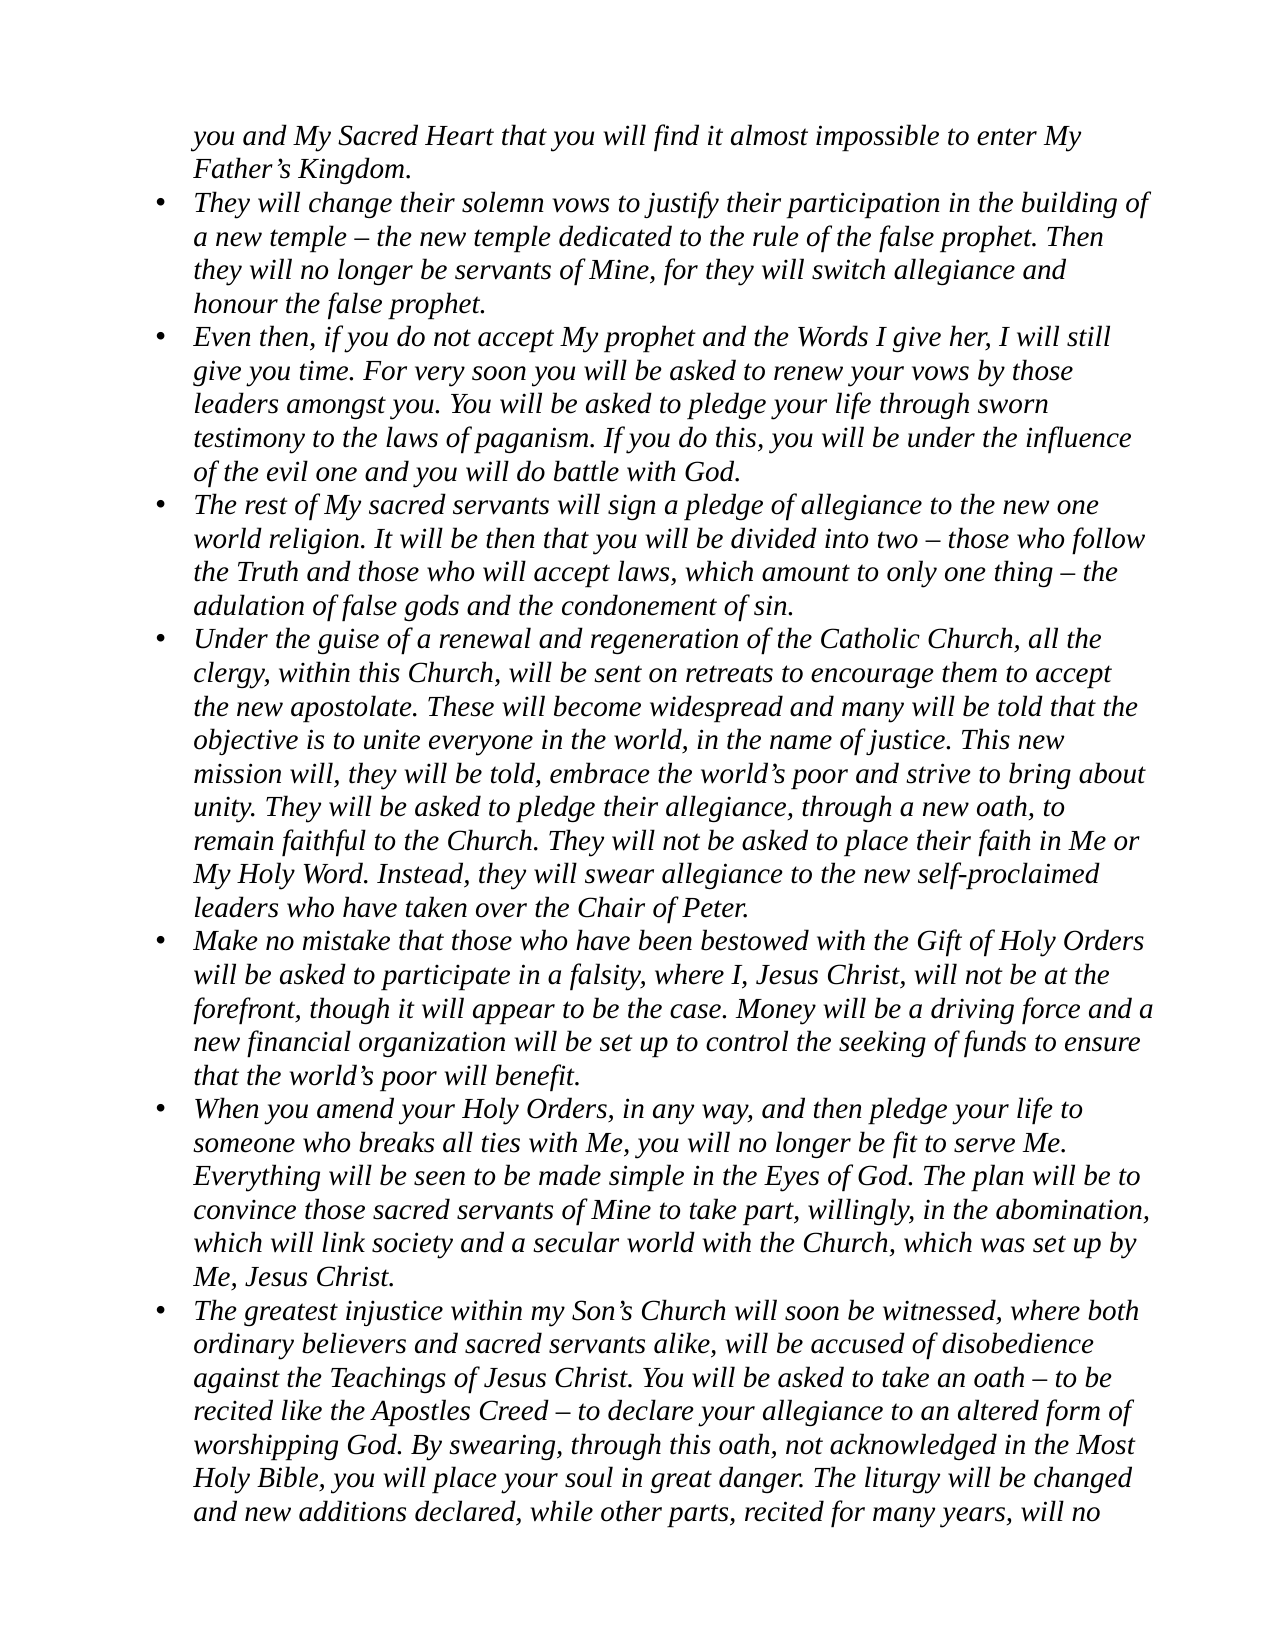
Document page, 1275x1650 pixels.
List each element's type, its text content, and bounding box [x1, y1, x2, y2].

list They will change their solemn vows to justify their participation in the building of a new temple – the new temple dedicated to the rule of the false prophet. Then they will no longer be servants of Mine, for they will switch allegiance and honour the false prophet. [156, 185, 1157, 319]
list Make no mistake that those who have been bestowed with the Gift of Holy Orders will be asked to participate in a falsity, where I, Jesus Christ, will not be at the forefront, though it will appear to be the case. Money will be a driving force and a new financial organization will be set up to control the seeking of funds to ensure that the world’s poor will benefit. [156, 923, 1157, 1091]
list Under the guise of a renewal and regeneration of the Catholic Church, all the clergy, within this Church, will be sent on retreats to encourage them to accept the new apostolate. These will become widespread and many will be told that the objective is to unite everyone in the world, in the name of justice. This new mission will, they will be told, embrace the world’s poor and strive to bring about unity. They will be asked to pledge their allegiance, through a new oath, to remain faithful to the Church. They will not be asked to place their faith in Me or My Holy Word. Instead, they will swear allegiance to the new self-proclaimed leaders who have taken over the Chair of Peter. [156, 622, 1157, 923]
list When you amend your Holy Orders, in any way, and then pledge your life to someone who breaks all ties with Me, you will no longer be fit to serve Me. Everything will be seen to be made simple in the Eyes of God. The plan will be to convince those sacred servants of Mine to take part, willingly, in the abomination, which will link society and a secular world with the Church, which was set up by Me, Jesus Christ. [156, 1091, 1157, 1293]
list you and My Sacred Heart that you will find it almost impossible to enter My Father’s Kingdom. [156, 118, 1157, 185]
list Even then, if you do not accept My prophet and the Words I give her, I will still give you time. For very soon you will be asked to renew your vows by those leaders amongst you. You will be asked to pledge your life through sworn testimony to the laws of paganism. If you do this, you will be under the influence of the evil one and you will do battle with God. [156, 319, 1157, 487]
list The greatest injustice within my Son’s Church will soon be witnessed, where both ordinary believers and sacred servants alike, will be accused of disobedience against the Teachings of Jesus Christ. You will be asked to take an oath – to be recited like the Apostles Creed – to declare your allegiance to an altered form of worshipping God. By swearing, through this oath, not acknowledged in the Most Holy Bible, you will place your soul in great danger. The liturgy will be changed and new additions declared, while other parts, recited for many years, will no [156, 1293, 1157, 1528]
list The rest of My sacred servants will sign a pledge of allegiance to the new one world religion. It will be then that you will be divided into two – those who follow the Truth and those who will accept laws, which amount to only one thing – the adulation of false gods and the condonement of sin. [156, 487, 1157, 622]
